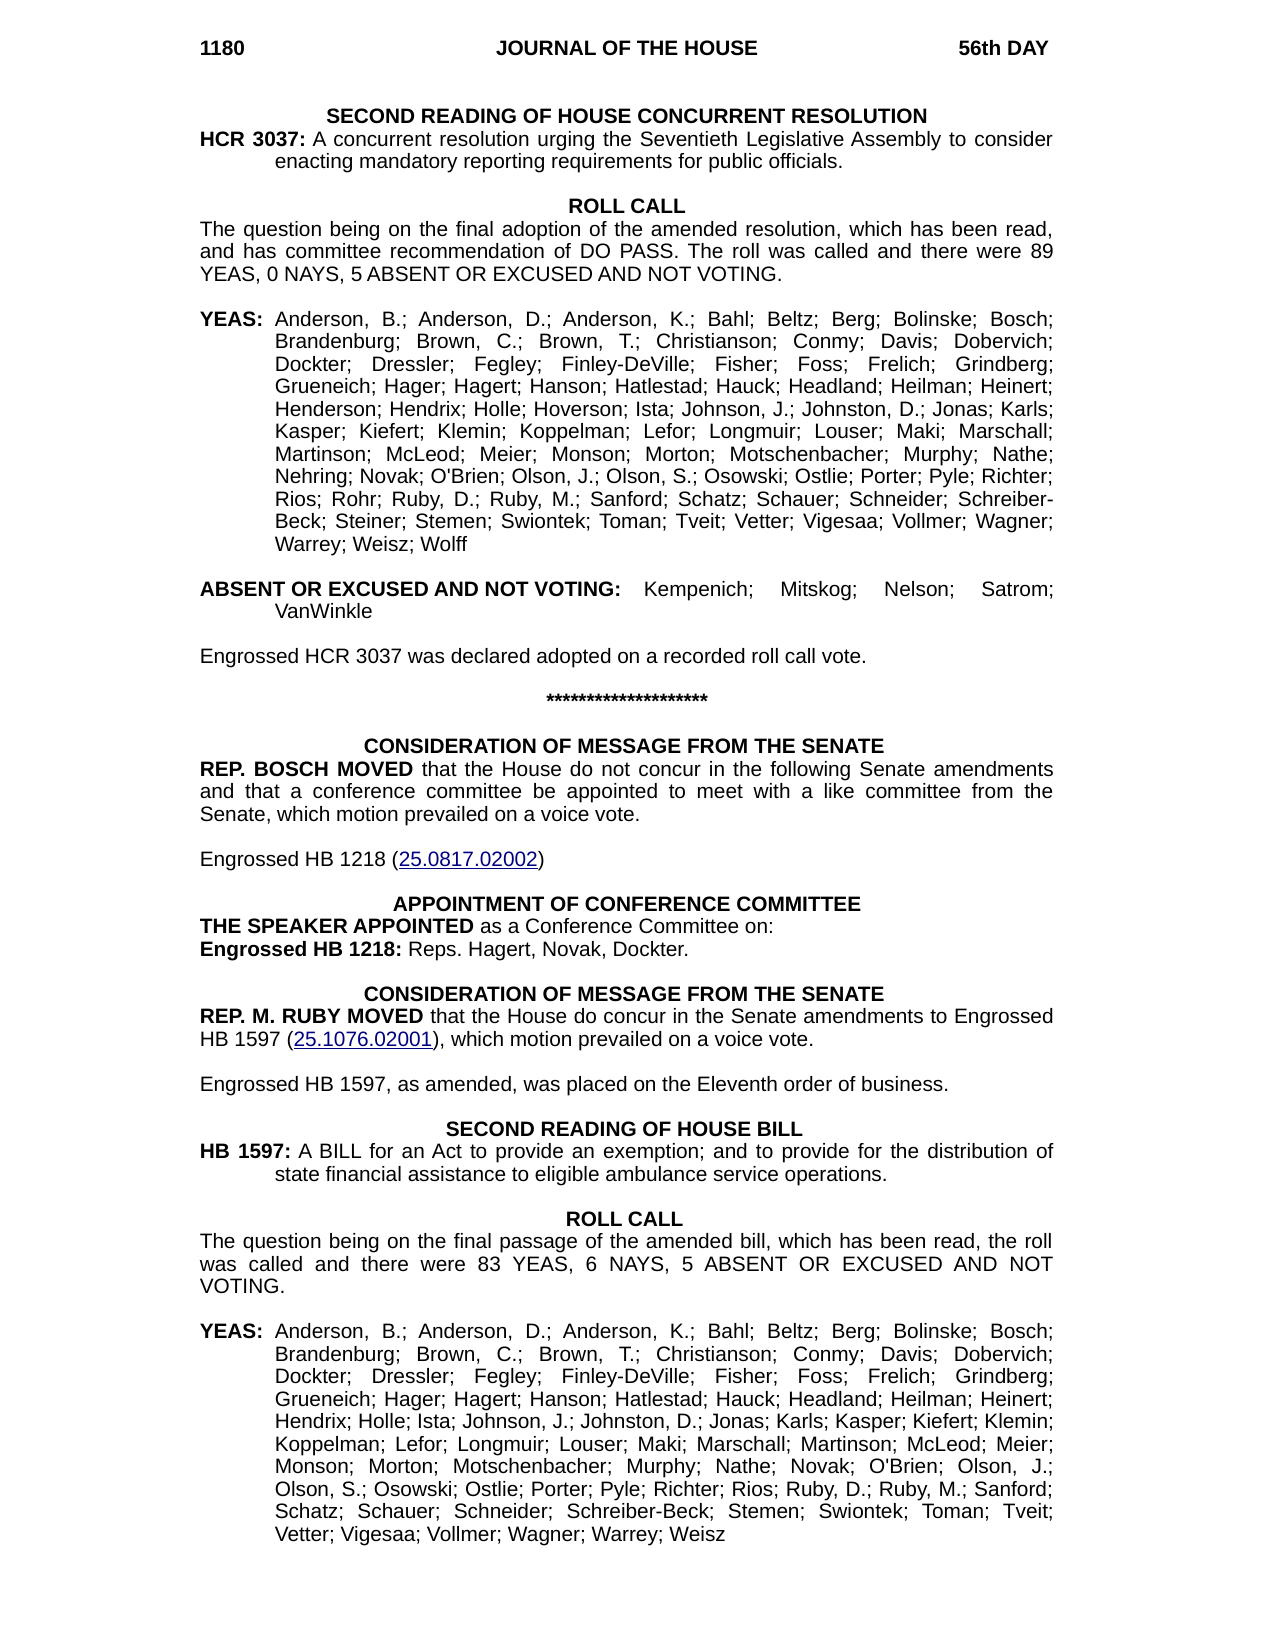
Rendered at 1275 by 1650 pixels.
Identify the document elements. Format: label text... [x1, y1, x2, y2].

text CONSIDERATION OF MESSAGE FROM THE SENATE [199, 983, 1054, 1006]
subtitle Page 1180 [9, 9, 109, 57]
title YEAS: Anderson, B.; Anderson, D.; Anderson, K.; Bahl; Beltz; Berg; Bolinske; Bosch; Brandenburg; Brown, C.; Brown, T.; Christianson; Conmy; Davis; Dobervich; Dockter; Dressler; Fegley; Finley-DeVille; Fisher; Foss; Frelich; Grindberg; Grueneich; Hager; Hagert; Hanson; Hatlestad; Hauck; Headland; Heilman; Heinert; Hendrix; Holle; Ista; Johnson, J.; Johnston, D.; Jonas; Karls; Kasper; Kiefert; Klemin; Koppelman; Lefor; Longmuir; Louser; Maki; Marschall; Martinson; McLeod; Meier; Monson; Morton; Motschenbacher; Murphy; Nathe; Novak; O'Brien; Olson, J.; Olson, S.; Osowski; Ostlie; Porter; Pyle; Richter; Rios; Ruby, D.; Ruby, M.; Sanford; Schatz; Schauer; Schneider; Schreiber-Beck; Stemen; Swiontek; Toman; Tveit; Vetter; Vigesaa; Vollmer; Wagner; Warrey; Weisz [199, 1321, 1054, 1546]
title ABSENT OR EXCUSED AND NOT VOTING: Kempenich; Mitskog; Nelson; Satrom; VanWinkle [199, 578, 1054, 623]
text Engrossed HB 1218 (25.0817.02002) [199, 848, 1054, 871]
title HCR 3037: A concurrent resolution urging the Seventieth Legislative Assembly to consider enacting mandatory reporting requirements for public officials. [199, 128, 1054, 173]
text The question being on the final adoption of the amended resolution, which has been read, and has committee recommendation of DO PASS. The roll was called and there were 89 YEAS, 0 NAYS, 5 ABSENT OR EXCUSED AND NOT VOTING. [199, 218, 1054, 286]
text THE SPEAKER APPOINTED as a Conference Committee on: [199, 916, 1054, 938]
text ******************** [199, 691, 1054, 713]
title HB 1597: A BILL for an Act to provide an exemption; and to provide for the distribution of state financial assistance to eligible ambulance service operations. [199, 1141, 1054, 1186]
text REP. M. RUBY MOVED that the House do concur in the Senate amendments to Engrossed HB 1597 (25.1076.02001), which motion prevailed on a voice vote. [199, 1006, 1054, 1051]
text Engrossed HB 1218: Reps. Hagert, Novak, Dockter. [199, 938, 1054, 961]
text APPOINTMENT OF CONFERENCE COMMITTEE [199, 893, 1054, 916]
text REP. BOSCH MOVED that the House do not concur in the following Senate amendments and that a conference committee be appointed to meet with a like committee from the Senate, which motion prevailed on a voice vote. [199, 758, 1054, 826]
title YEAS: Anderson, B.; Anderson, D.; Anderson, K.; Bahl; Beltz; Berg; Bolinske; Bosch; Brandenburg; Brown, C.; Brown, T.; Christianson; Conmy; Davis; Dobervich; Dockter; Dressler; Fegley; Finley-DeVille; Fisher; Foss; Frelich; Grindberg; Grueneich; Hager; Hagert; Hanson; Hatlestad; Hauck; Headland; Heilman; Heinert; Henderson; Hendrix; Holle; Hoverson; Ista; Johnson, J.; Johnston, D.; Jonas; Karls; Kasper; Kiefert; Klemin; Koppelman; Lefor; Longmuir; Louser; Maki; Marschall; Martinson; McLeod; Meier; Monson; Morton; Motschenbacher; Murphy; Nathe; Nehring; Novak; O'Brien; Olson, J.; Olson, S.; Osowski; Ostlie; Porter; Pyle; Richter; Rios; Rohr; Ruby, D.; Ruby, M.; Sanford; Schatz; Schauer; Schneider; Schreiber-Beck; Steiner; Stemen; Swiontek; Toman; Tveit; Vetter; Vigesaa; Vollmer; Wagner; Warrey; Weisz; Wolff [199, 308, 1054, 556]
text Engrossed HB 1597, as amended, was placed on the Eleventh order of business. [199, 1073, 1054, 1096]
text SECOND READING OF HOUSE CONCURRENT RESOLUTION [199, 106, 1054, 128]
text CONSIDERATION OF MESSAGE FROM THE SENATE [199, 736, 1054, 758]
text SECOND READING OF HOUSE BILL [199, 1118, 1054, 1141]
text ROLL CALL [199, 196, 1054, 218]
text The question being on the final passage of the amended bill, which has been read, the roll was called and there were 83 YEAS, 6 NAYS, 5 ABSENT OR EXCUSED AND NOT VOTING. [199, 1231, 1054, 1298]
text ROLL CALL [199, 1208, 1054, 1231]
text Engrossed HCR 3037 was declared adopted on a recorded roll call vote. [199, 646, 1054, 668]
